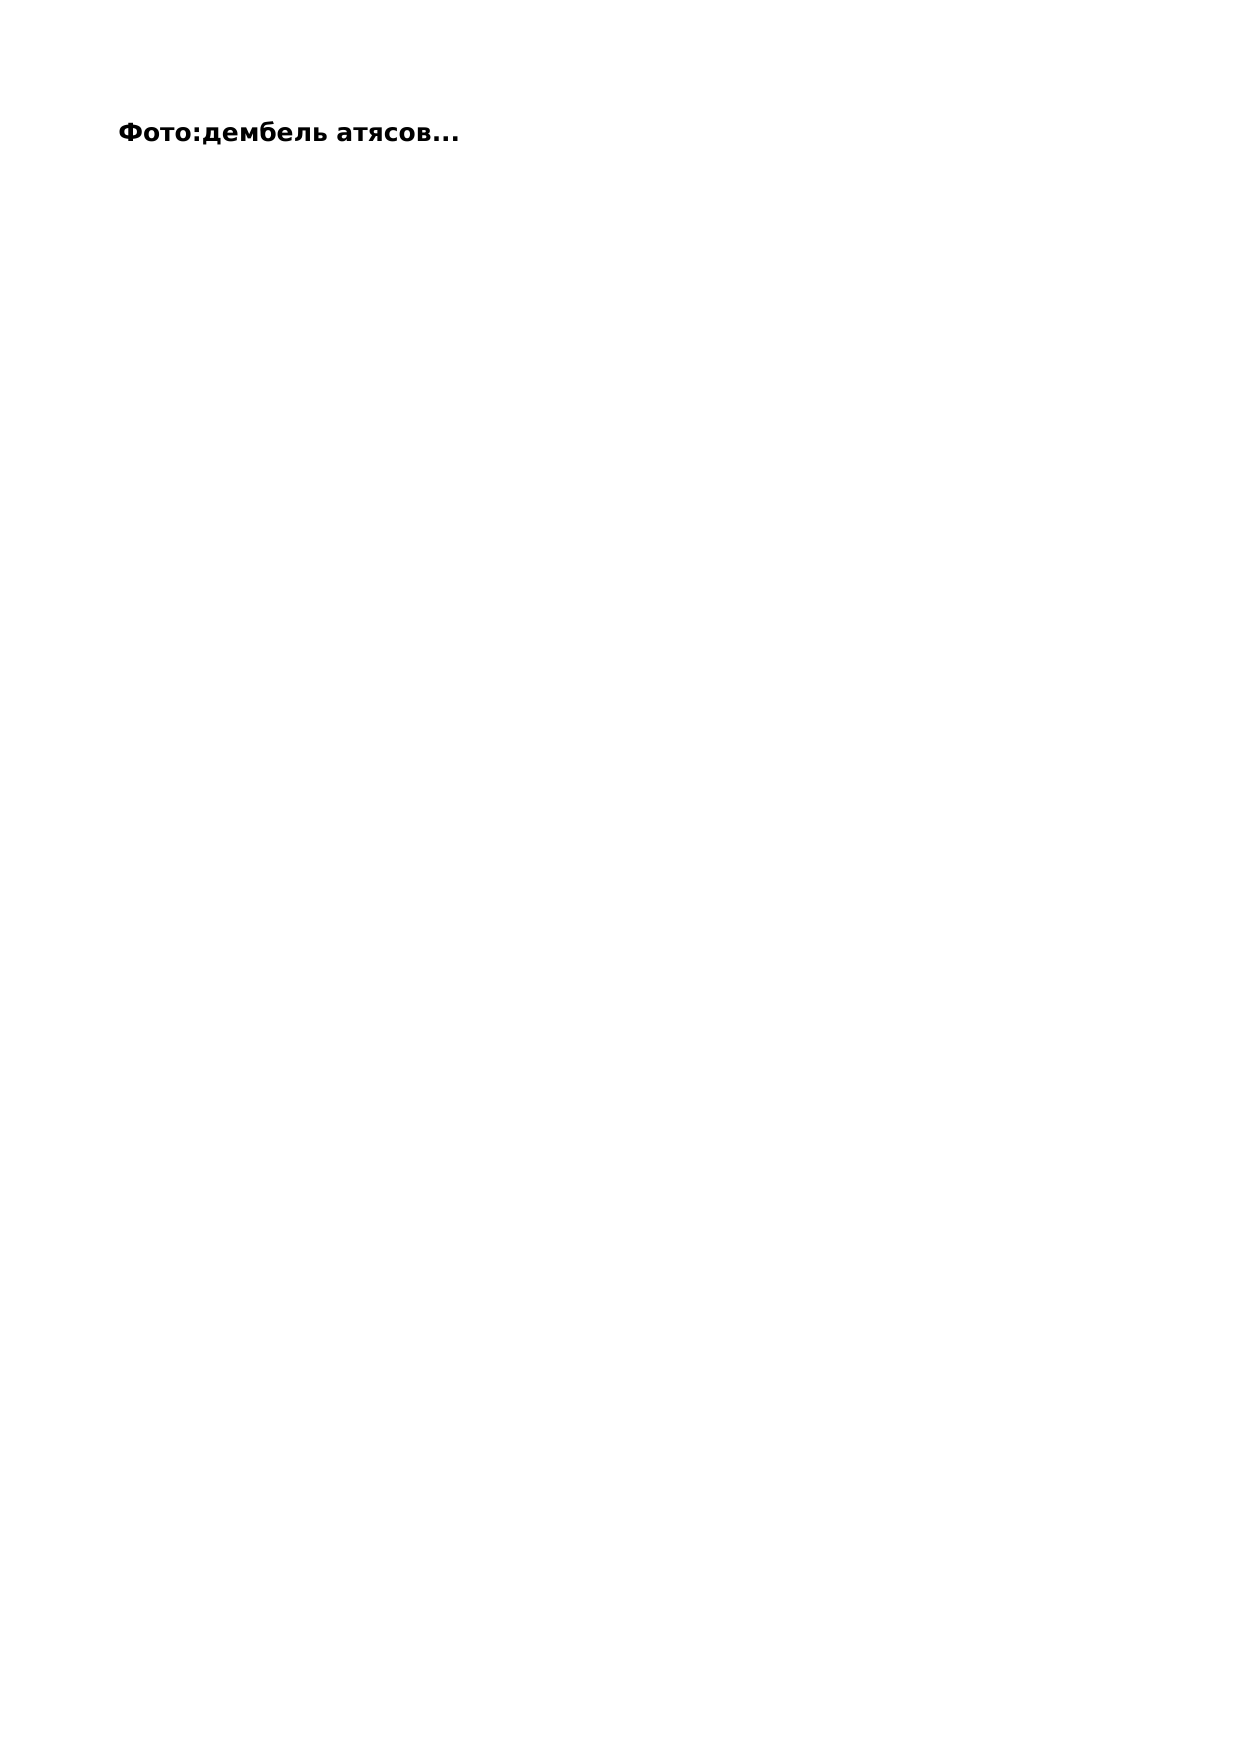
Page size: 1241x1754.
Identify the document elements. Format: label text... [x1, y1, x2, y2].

subtitle Фото:дембель атясов... [118, 118, 1122, 147]
